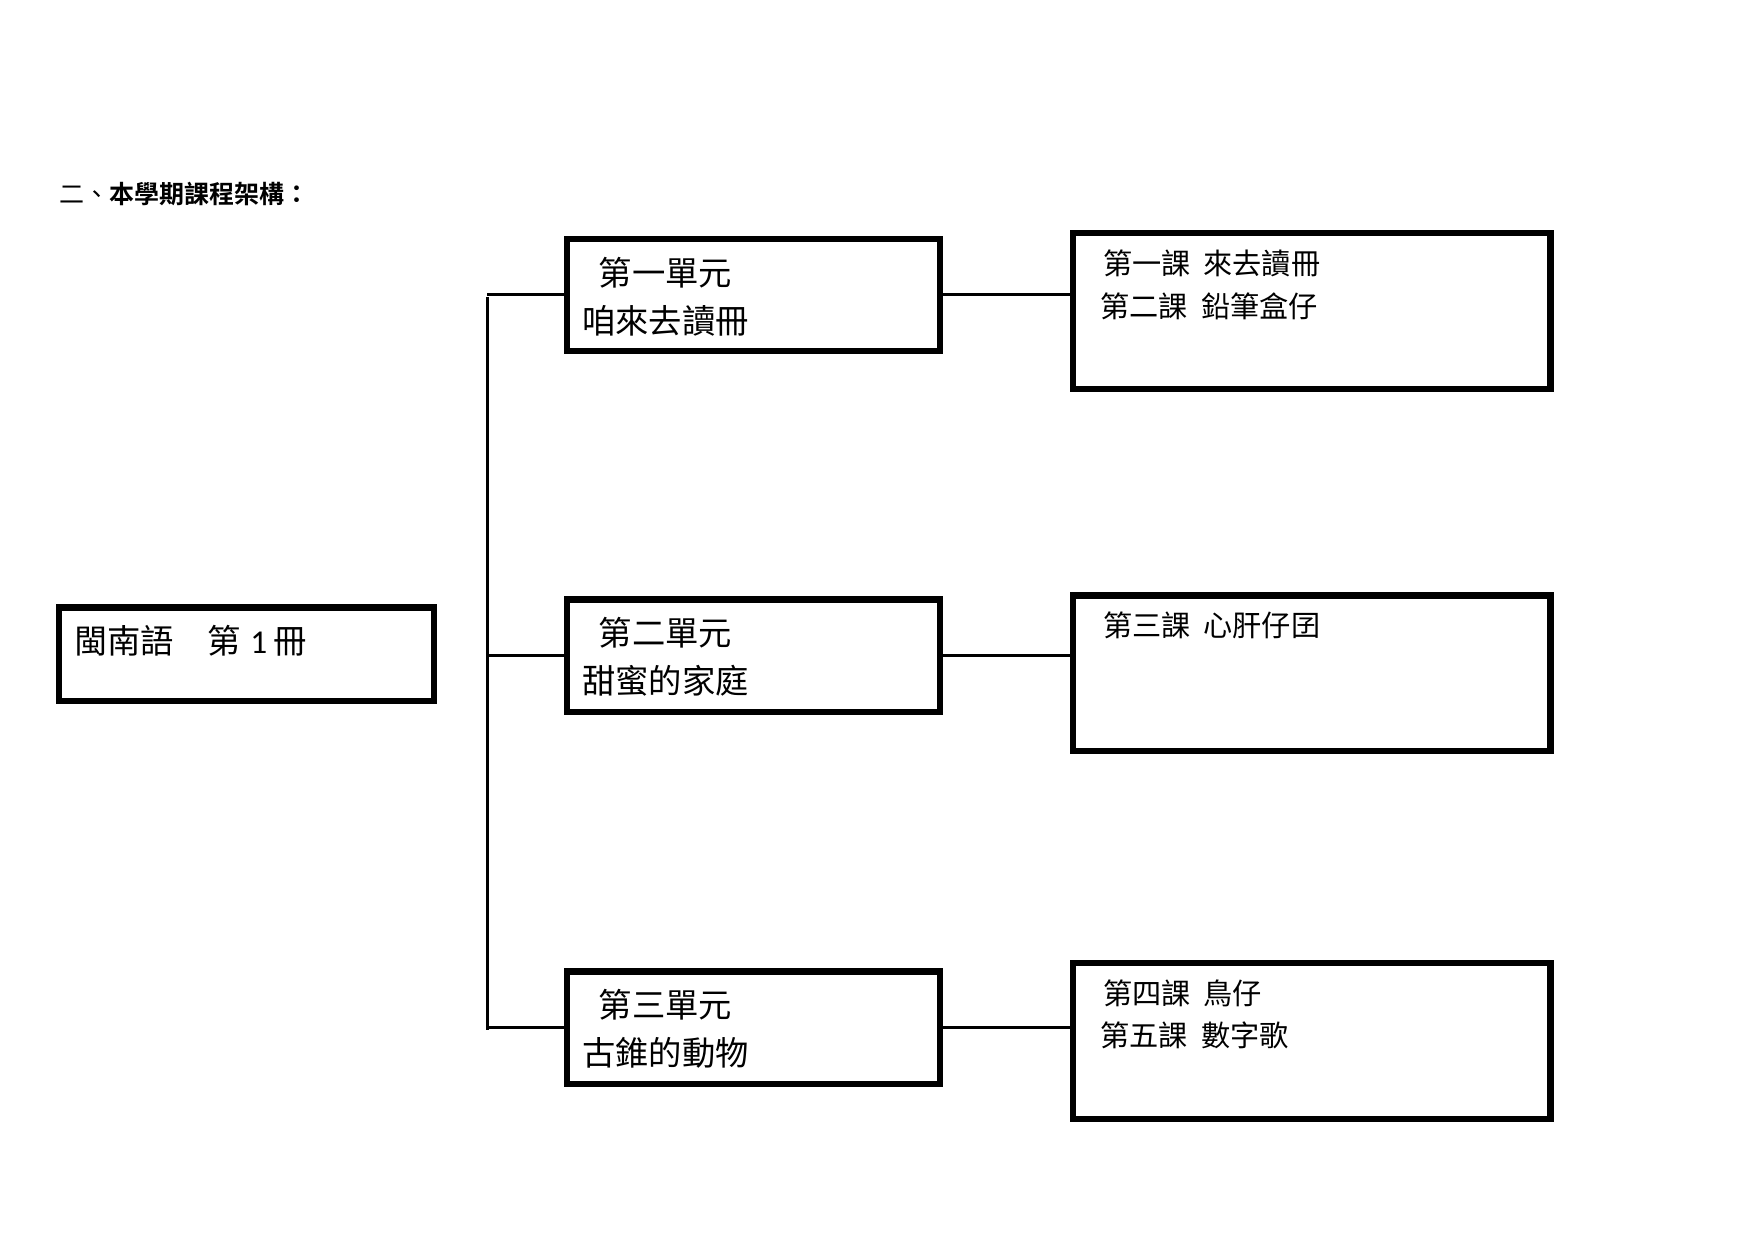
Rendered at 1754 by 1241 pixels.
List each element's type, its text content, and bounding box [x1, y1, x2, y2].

text 二、本學期課程架構： [59, 151, 1695, 214]
